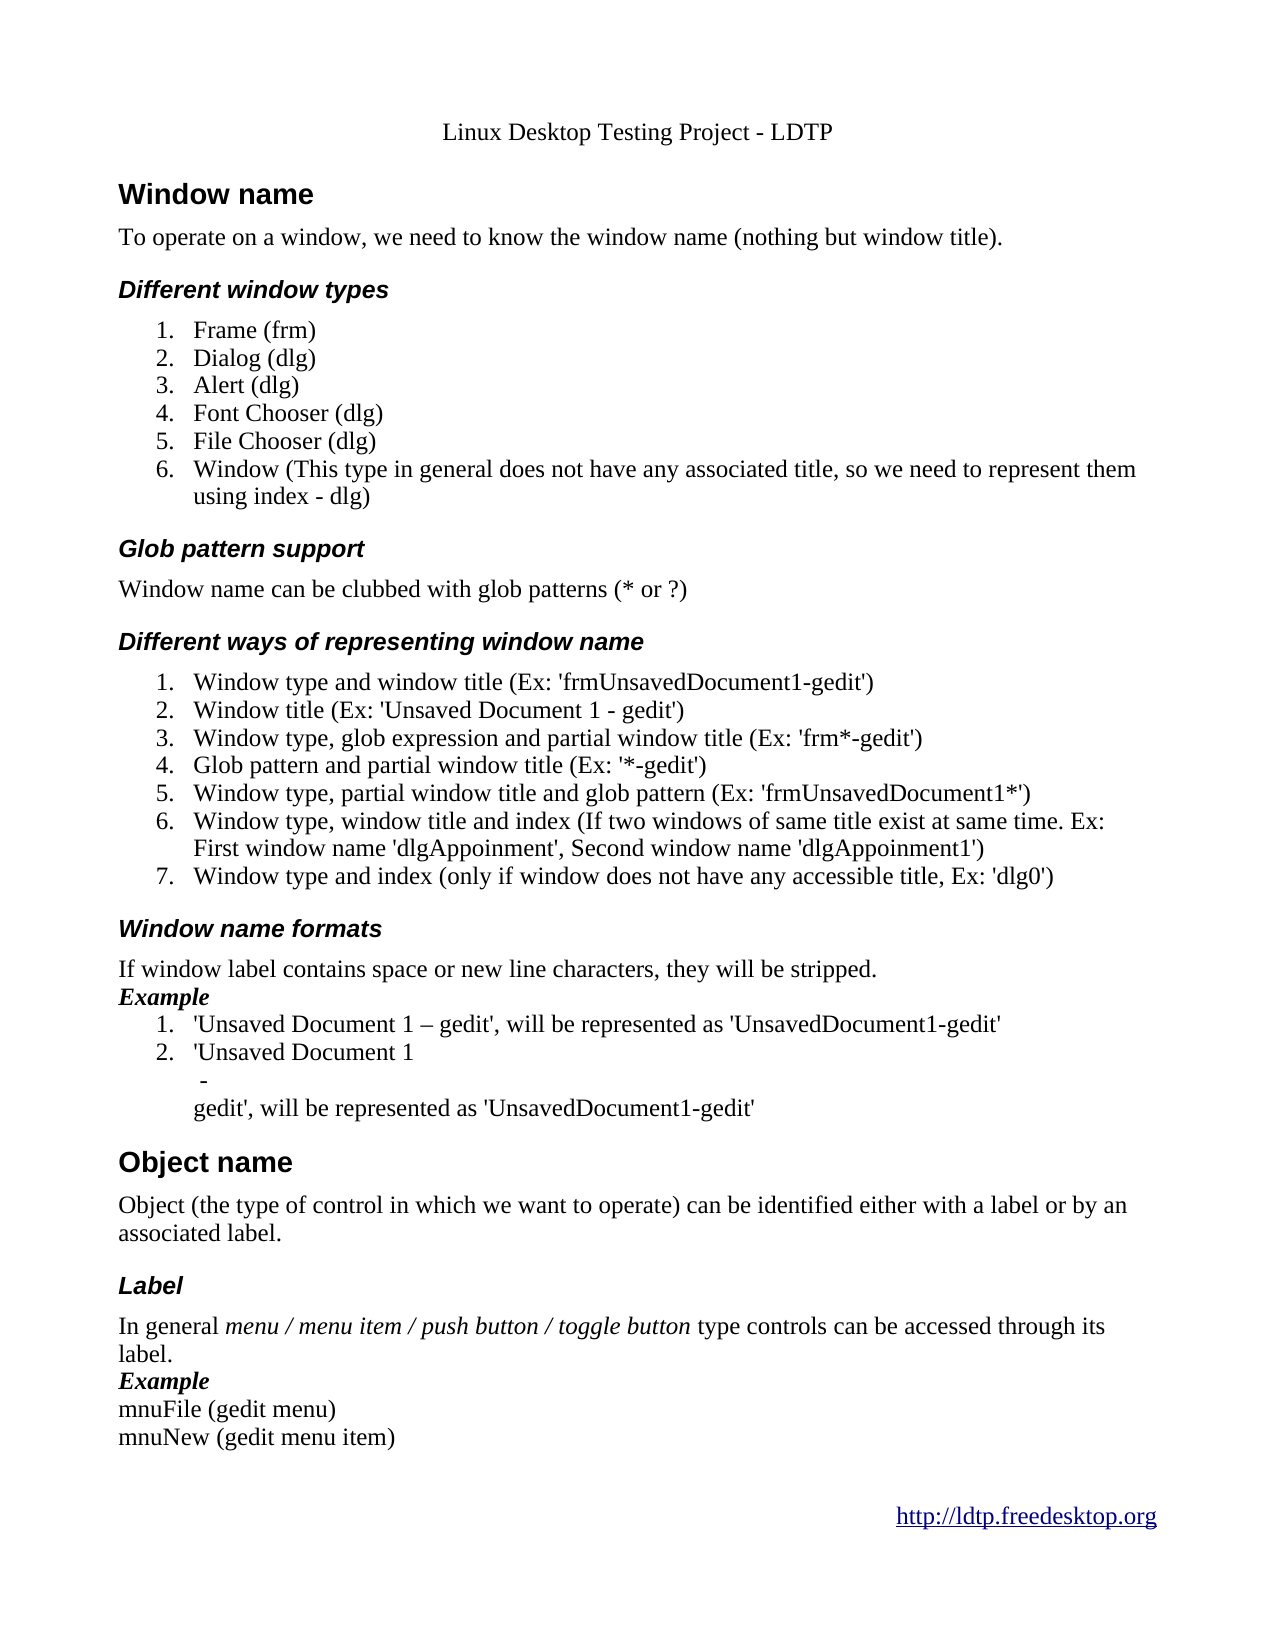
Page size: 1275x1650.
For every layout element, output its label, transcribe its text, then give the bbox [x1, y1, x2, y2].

list Font Chooser (dlg) [156, 399, 1157, 427]
text mnuNew (gedit menu item) [118, 1423, 1157, 1451]
list Window type and window title (Ex: 'frmUnsavedDocument1-gedit') [156, 668, 1157, 696]
text - [118, 1066, 1157, 1094]
list 'Unsaved Document 1 [156, 1038, 1157, 1066]
list Frame (frm) [156, 316, 1157, 344]
text gedit', will be represented as 'UnsavedDocument1-gedit' [118, 1094, 1157, 1121]
text To operate on a window, we need to know the window name (nothing but window title). [118, 223, 1157, 251]
subtitle Label [118, 1272, 1157, 1299]
list File Chooser (dlg) [156, 427, 1157, 455]
list Window type and index (only if window does not have any accessible title, Ex: 'dlg0') [156, 862, 1157, 890]
list Glob pattern and partial window title (Ex: '*-gedit') [156, 751, 1157, 779]
list Window (This type in general does not have any associated title, so we need to represent them using index - dlg) [156, 455, 1157, 510]
text Window name can be clubbed with glob patterns (* or ?) [118, 575, 1157, 603]
list 'Unsaved Document 1 – gedit', will be represented as 'UnsavedDocument1-gedit' [156, 1011, 1157, 1038]
subtitle Object name [118, 1146, 1157, 1179]
subtitle Different window types [118, 276, 1157, 304]
text If window label contains space or new line characters, they will be stripped. [118, 955, 1157, 983]
text In general menu / menu item / push button / toggle button type controls can be accessed through its label. [118, 1312, 1157, 1367]
subtitle Window name formats [118, 915, 1157, 943]
list Window type, partial window title and glob pattern (Ex: 'frmUnsavedDocument1*') [156, 779, 1157, 807]
subtitle Glob pattern support [118, 535, 1157, 563]
list Dialog (dlg) [156, 344, 1157, 372]
text Object (the type of control in which we want to operate) can be identified either with a label or by an associated label. [118, 1191, 1157, 1247]
list Alert (dlg) [156, 372, 1157, 399]
text mnuFile (gedit menu) [118, 1395, 1157, 1423]
subtitle Different ways of representing window name [118, 628, 1157, 656]
text Example [118, 1367, 1157, 1395]
list Window type, glob expression and partial window title (Ex: 'frm*-gedit') [156, 724, 1157, 751]
subtitle Window name [118, 178, 1157, 211]
list Window type, window title and index (If two windows of same title exist at same time. Ex: First window name 'dlgAppoinment', Second window name 'dlgAppoinment1') [156, 807, 1157, 862]
text Example [118, 983, 1157, 1011]
list Window title (Ex: 'Unsaved Document 1 - gedit') [156, 696, 1157, 724]
